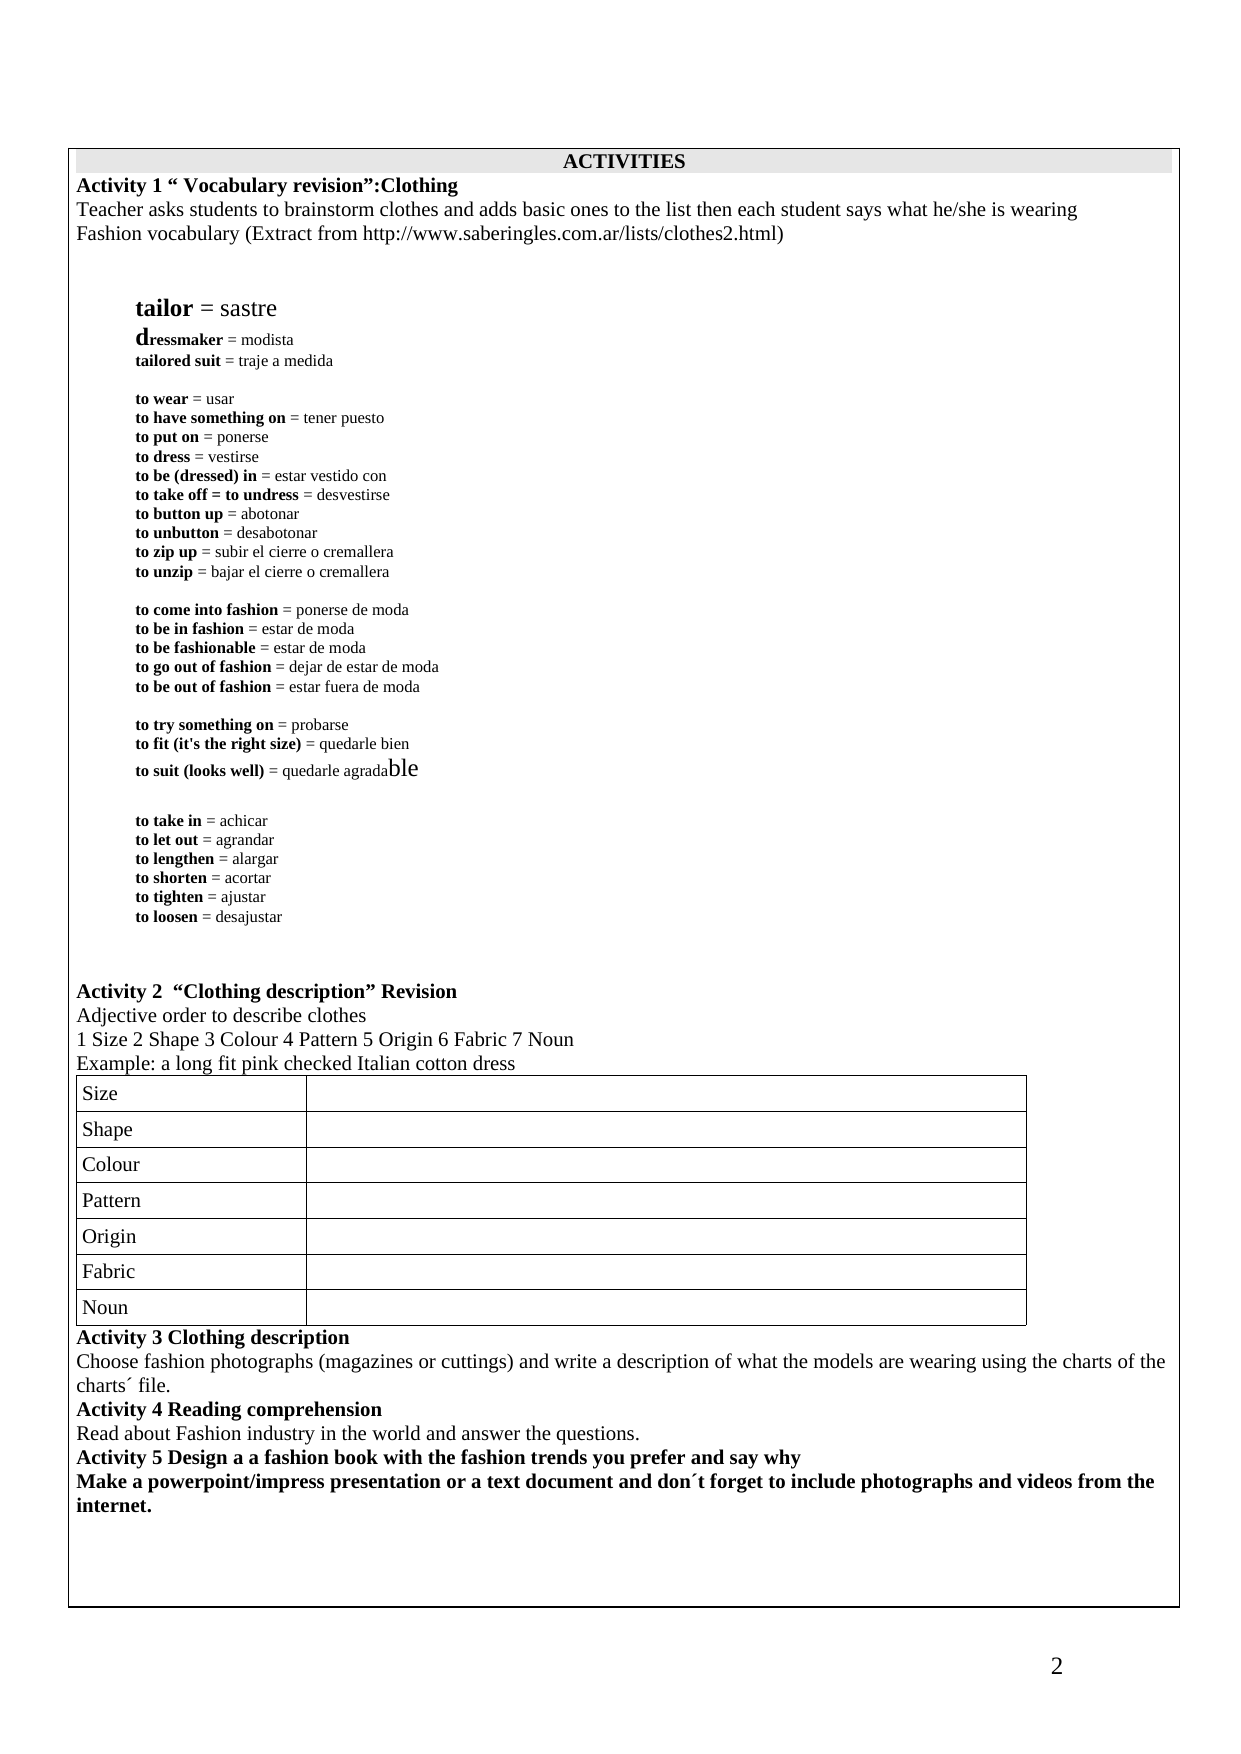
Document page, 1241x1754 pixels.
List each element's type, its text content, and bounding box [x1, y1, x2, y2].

table_cell Shape [77, 1112, 306, 1147]
table_cell Fabric [77, 1255, 306, 1289]
table_cell Noun [77, 1290, 306, 1325]
table_cell [307, 1148, 1026, 1182]
table_cell Origin [77, 1219, 306, 1253]
table_header [307, 1076, 1026, 1111]
table_header Size [77, 1076, 306, 1111]
table_cell [307, 1183, 1026, 1218]
table_cell [307, 1290, 1026, 1325]
table_cell [307, 1112, 1026, 1147]
table_cell Colour [77, 1148, 306, 1182]
table_cell ACTIVITIES Activity 1 “ Vocabulary revision”:Clothing Teacher asks students to brainstorm clothes and adds basic ones to the list then each student says what he/she is wearing Fashion vocabulary (Extract from http://www.saberingles.com.ar/lists/clothes2.html) tailor = sastre dressmaker = modista tailored suit = traje a medida to wear = usar to have something on = tener puesto to put on = ponerse to dress = vestirse to be (dressed) in = estar vestido con to take off = to undress = desvestirse to button up = abotonar to unbutton = desabotonar to zip up = subir el cierre o cremallera to unzip = bajar el cierre o cremallera to come into fashion = ponerse de moda to be in fashion = estar de moda to be fashionable = estar de moda to go out of fashion = dejar de estar de moda to be out of fashion = estar fuera de moda to try something on = probarse to fit (it's the right size) = quedarle bien to suit (looks well) = quedarle agradable to take in = achicar to let out = agrandar to lengthen = alargar to shorten = acortar to tighten = ajustar to loosen = desajustar Activity 2 “Clothing description” Revision Adjective order to describe clothes 1 Size 2 Shape 3 Colour 4 Pattern 5 Origin 6 Fabric 7 Noun Example: a long fit pink checked Italian cotton dress Activity 3 Clothing description Choose fashion photographs (magazines or cuttings) and write a description of what the models are wearing using the charts of the charts´ file. Activity 4 Reading comprehension Read about Fashion industry in the world and answer the questions. Activity 5 Design a a fashion book with the fashion trends you prefer and say why Make a powerpoint/impress presentation or a text document and don´t forget to include photographs and videos from the internet. [69, 149, 1179, 1606]
table_cell [307, 1255, 1026, 1289]
table_cell Pattern [77, 1183, 306, 1218]
table_cell [307, 1219, 1026, 1253]
